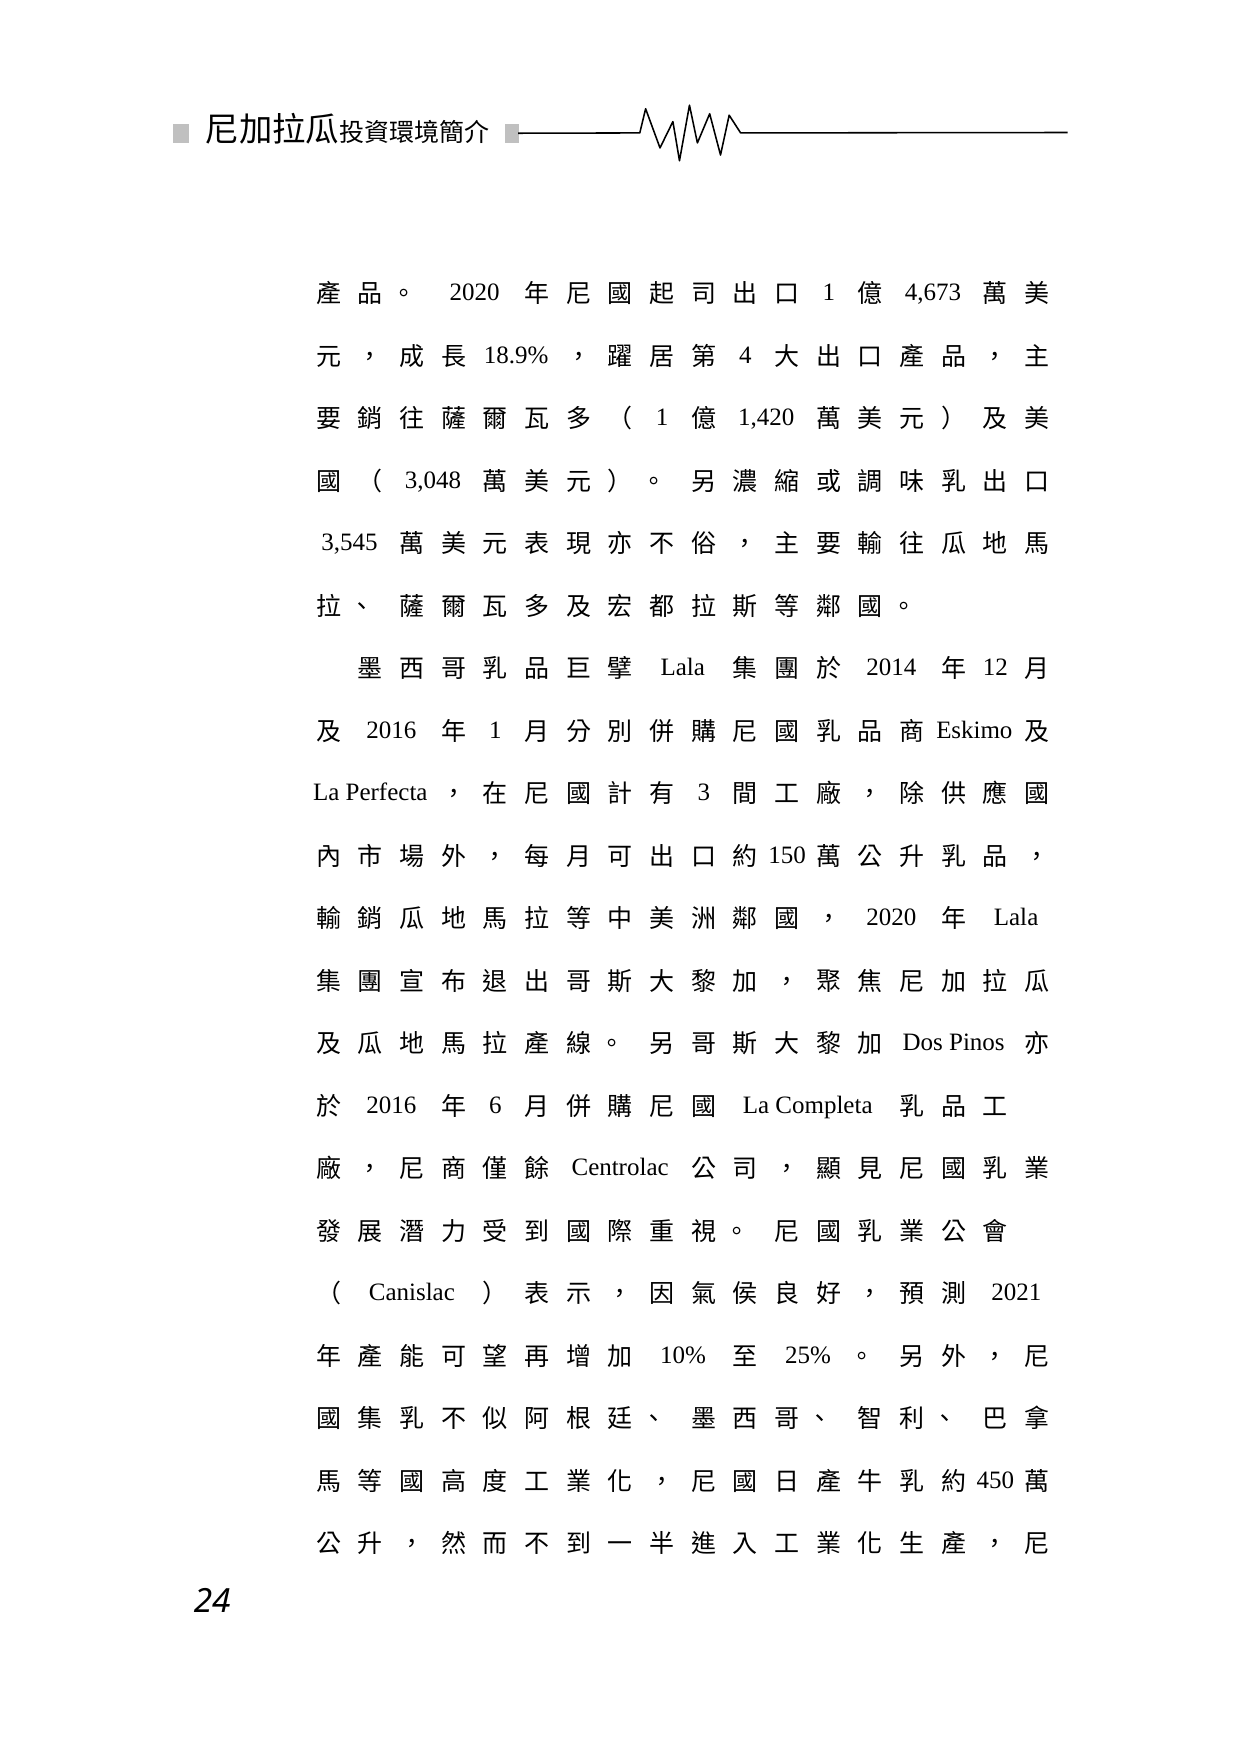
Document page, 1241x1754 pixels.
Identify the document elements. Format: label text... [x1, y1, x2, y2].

text 產品。2020年尼國起司出口1億4,673萬美元，成長18.9%，躍居第4大出口產品，主要銷往薩爾瓦多（1億1,420萬美元）及美國（3,048萬美元）。另濃縮或調味乳出口3,545萬美元表現亦不俗，主要輸往瓜地馬拉、薩爾瓦多及宏都拉斯等鄰國。 [281, 250, 1058, 625]
text 墨西哥乳品巨擘Lala集團於2014年12月及2016年1月分別併購尼國乳品商Eskimo及La Perfecta，在尼國計有3間工廠，除供應國內市場外，每月可出口約150萬公升乳品，輸銷瓜地馬拉等中美洲鄰國，2020年Lala集團宣布退出哥斯大黎加，聚焦尼加拉瓜及瓜地馬拉產線。另哥斯大黎加Dos Pinos亦於2016年6月併購尼國La Completa乳品工廠，尼商僅餘Centrolac公司，顯見尼國乳業發展潛力受到國際重視。尼國乳業公會（Canislac）表示，因氣侯良好，預測2021年產能可望再增加10%至25%。另外，尼國集乳不似阿根廷、墨西哥、智利、巴拿馬等國高度工業化，尼國日產牛乳約450萬公升，然而不到一半進入工業化生產，尼 [281, 625, 1058, 1563]
